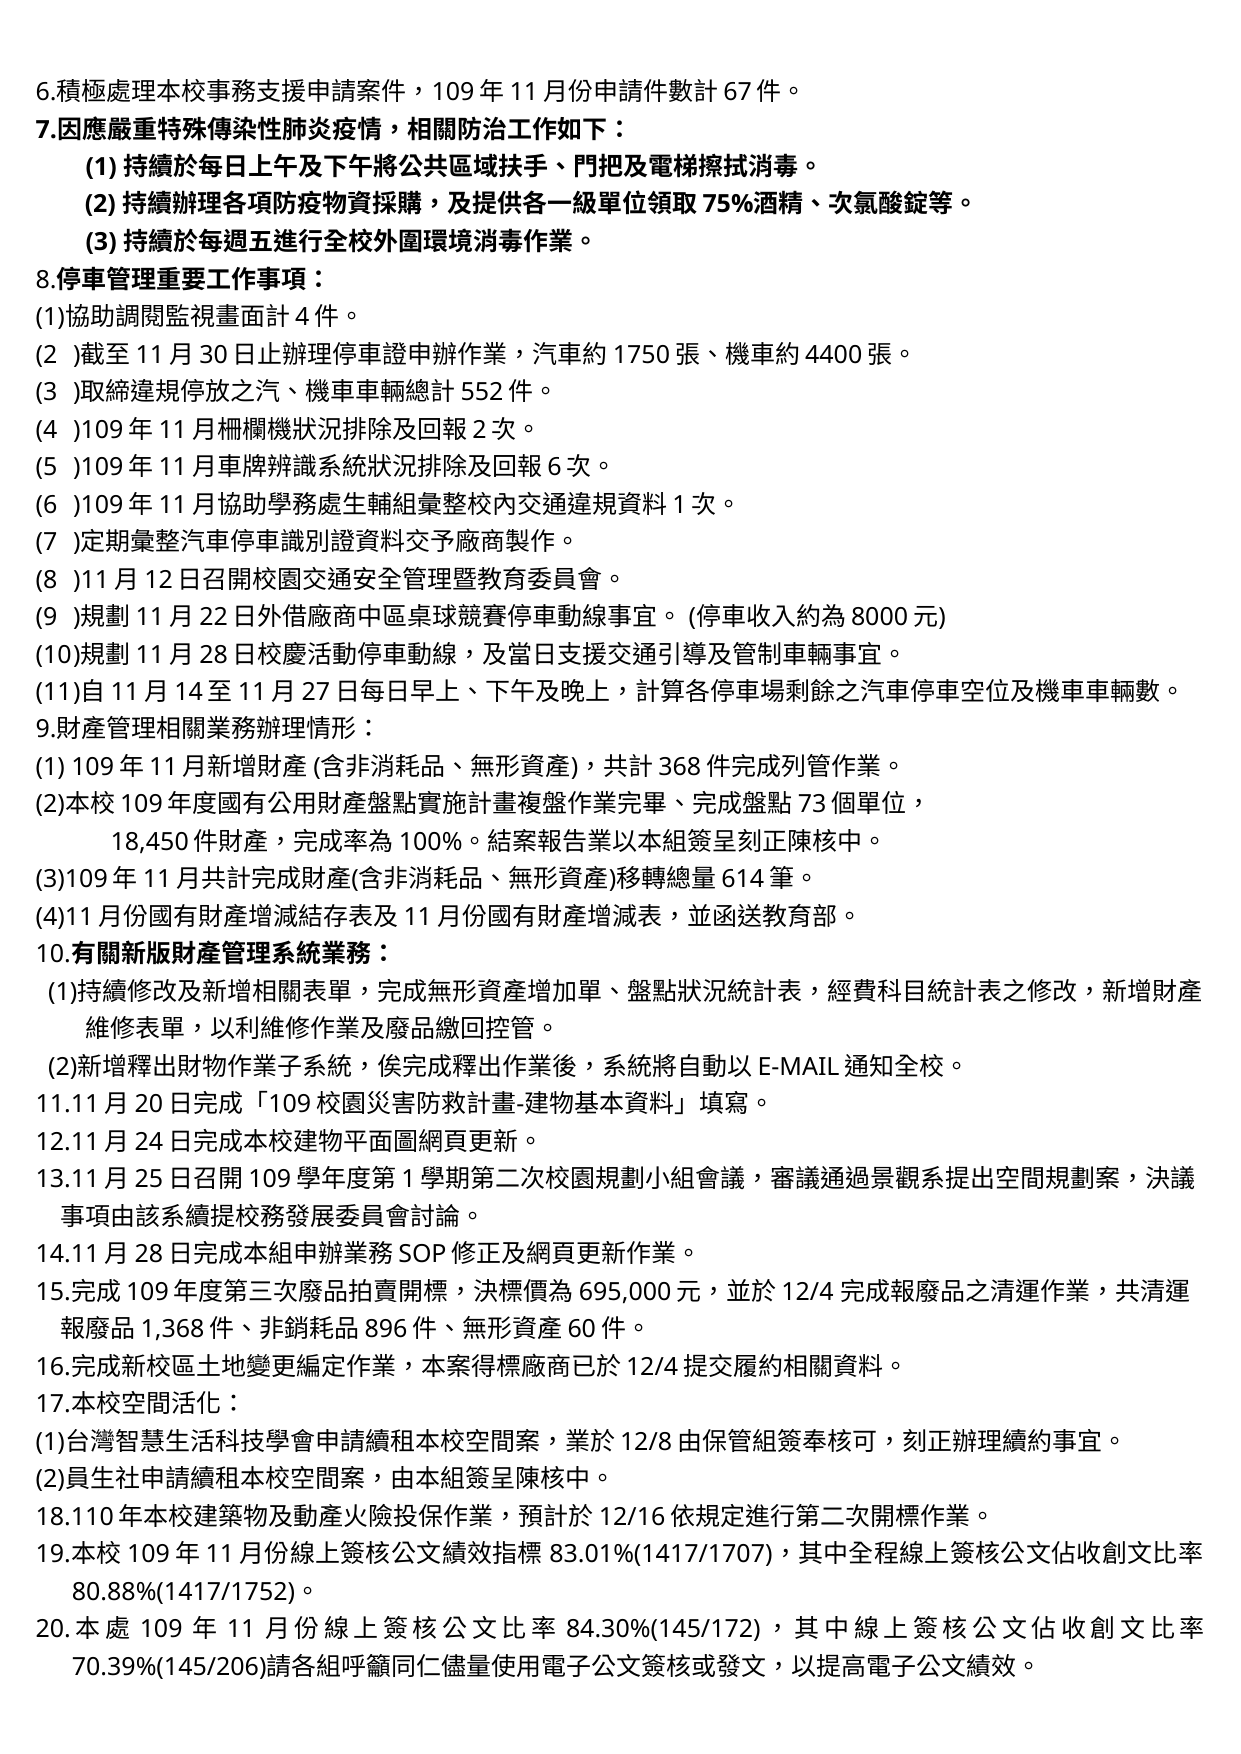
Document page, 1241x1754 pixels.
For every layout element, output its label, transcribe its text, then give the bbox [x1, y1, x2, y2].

text 20.本處109年11月份線上簽核公文比率84.30%(145/172)，其中線上簽核公文佔收創文比率70.39%(145/206)請各組呼籲同仁儘量使用電子公文簽核或發文，以提高電子公文績效。 [35, 1608, 1205, 1683]
text 13.11月25日召開109學年度第1學期第二次校園規劃小組會議，審議通過景觀系提出空間規劃案，決議事項由該系續提校務發展委員會討論。 [35, 1158, 1205, 1233]
list )取締違規停放之汽、機車車輛總計552件。 [35, 371, 1205, 408]
text 15.完成109年度第三次廢品拍賣開標，決標價為695,000元，並於12/4 完成報廢品之清運作業，共清運報廢品1,368件、非銷耗品896件、無形資產60件。 [35, 1271, 1205, 1346]
text (4)11月份國有財產增減結存表及11月份國有財產增減表，並函送教育部。 [35, 896, 1205, 933]
list )規劃11月22日外借廠商中區桌球競賽停車動線事宜。 (停車收入約為8000元) [35, 596, 1205, 633]
text 16.完成新校區土地變更編定作業，本案得標廠商已於12/4提交履約相關資料。 [35, 1346, 1205, 1383]
list )109年11月協助學務處生輔組彙整校內交通違規資料1次。 [35, 483, 1205, 521]
list )自11月14至11月27日每日早上、下午及晚上，計算各停車場剩餘之汽車停車空位及機車車輛數。 [35, 671, 1205, 708]
text (2)本校109年度國有公用財產盤點實施計畫複盤作業完畢、完成盤點73個單位， [35, 783, 1205, 821]
text 18.110年本校建築物及動產火險投保作業，預計於12/16依規定進行第二次開標作業。 [35, 1496, 1205, 1533]
list 18,450件財產，完成率為100%。結案報告業以本組簽呈刻正陳核中。 [73, 821, 1205, 858]
list )規劃11月28日校慶活動停車動線，及當日支援交通引導及管制車輛事宜。 [35, 633, 1205, 671]
text 11.11月20日完成「109校園災害防救計畫-建物基本資料」填寫。 [35, 1083, 1205, 1121]
text 8.停車管理重要工作事項： [35, 258, 1205, 296]
text 14.11月28日完成本組申辦業務SOP修正及網頁更新作業。 [35, 1233, 1205, 1271]
text (2)員生社申請續租本校空間案，由本組簽呈陳核中。 [35, 1458, 1205, 1496]
list )109年11月柵欄機狀況排除及回報2次。 [35, 408, 1205, 446]
text (1)協助調閱監視畫面計4件。 [35, 296, 1205, 333]
text (1) 109年11月新增財產 (含非消耗品、無形資產)，共計368件完成列管作業。 [35, 746, 1205, 783]
text 7.因應嚴重特殊傳染性肺炎疫情，相關防治工作如下： [35, 108, 1205, 146]
text 9.財產管理相關業務辦理情形： [35, 708, 1205, 746]
list (1)持續修改及新增相關表單，完成無形資產增加單、盤點狀況統計表，經費科目統計表之修改，新增財產維修表單，以利維修作業及廢品繳回控管。 [48, 971, 1205, 1046]
list )定期彙整汽車停車識別證資料交予廠商製作。 [35, 521, 1205, 558]
text 17.本校空間活化： [35, 1383, 1205, 1421]
list )11月12日召開校園交通安全管理暨教育委員會。 [35, 558, 1205, 596]
text (2)新增釋出財物作業子系統，俟完成釋出作業後，系統將自動以E-MAIL通知全校。 [48, 1046, 1205, 1083]
text 10.有關新版財產管理系統業務： [35, 933, 1205, 971]
list )截至11月30日止辦理停車證申辦作業，汽車約1750張、機車約4400張。 [35, 333, 1205, 371]
text (3) 持續於每週五進行全校外圍環境消毒作業。 [85, 221, 1205, 258]
text 19.本校109年11月份線上簽核公文績效指標83.01%(1417/1707)，其中全程線上簽核公文佔收創文比率80.88%(1417/1752)。 [35, 1533, 1205, 1608]
text (2) 持續辦理各項防疫物資採購，及提供各一級單位領取75%酒精、次氯酸錠等。 [84, 183, 1205, 221]
list )109年11月車牌辨識系統狀況排除及回報6次。 [35, 446, 1205, 483]
text 12.11月24日完成本校建物平面圖網頁更新。 [35, 1121, 1205, 1158]
text (1)台灣智慧生活科技學會申請續租本校空間案，業於12/8由保管組簽奉核可，刻正辦理續約事宜。 [35, 1421, 1205, 1458]
text (1) 持續於每日上午及下午將公共區域扶手、門把及電梯擦拭消毒。 [56, 146, 1205, 183]
text (3)109年11月共計完成財產(含非消耗品、無形資產)移轉總量614筆。 [35, 858, 1205, 896]
text 6.積極處理本校事務支援申請案件，109年11月份申請件數計67件。 [35, 71, 1205, 108]
